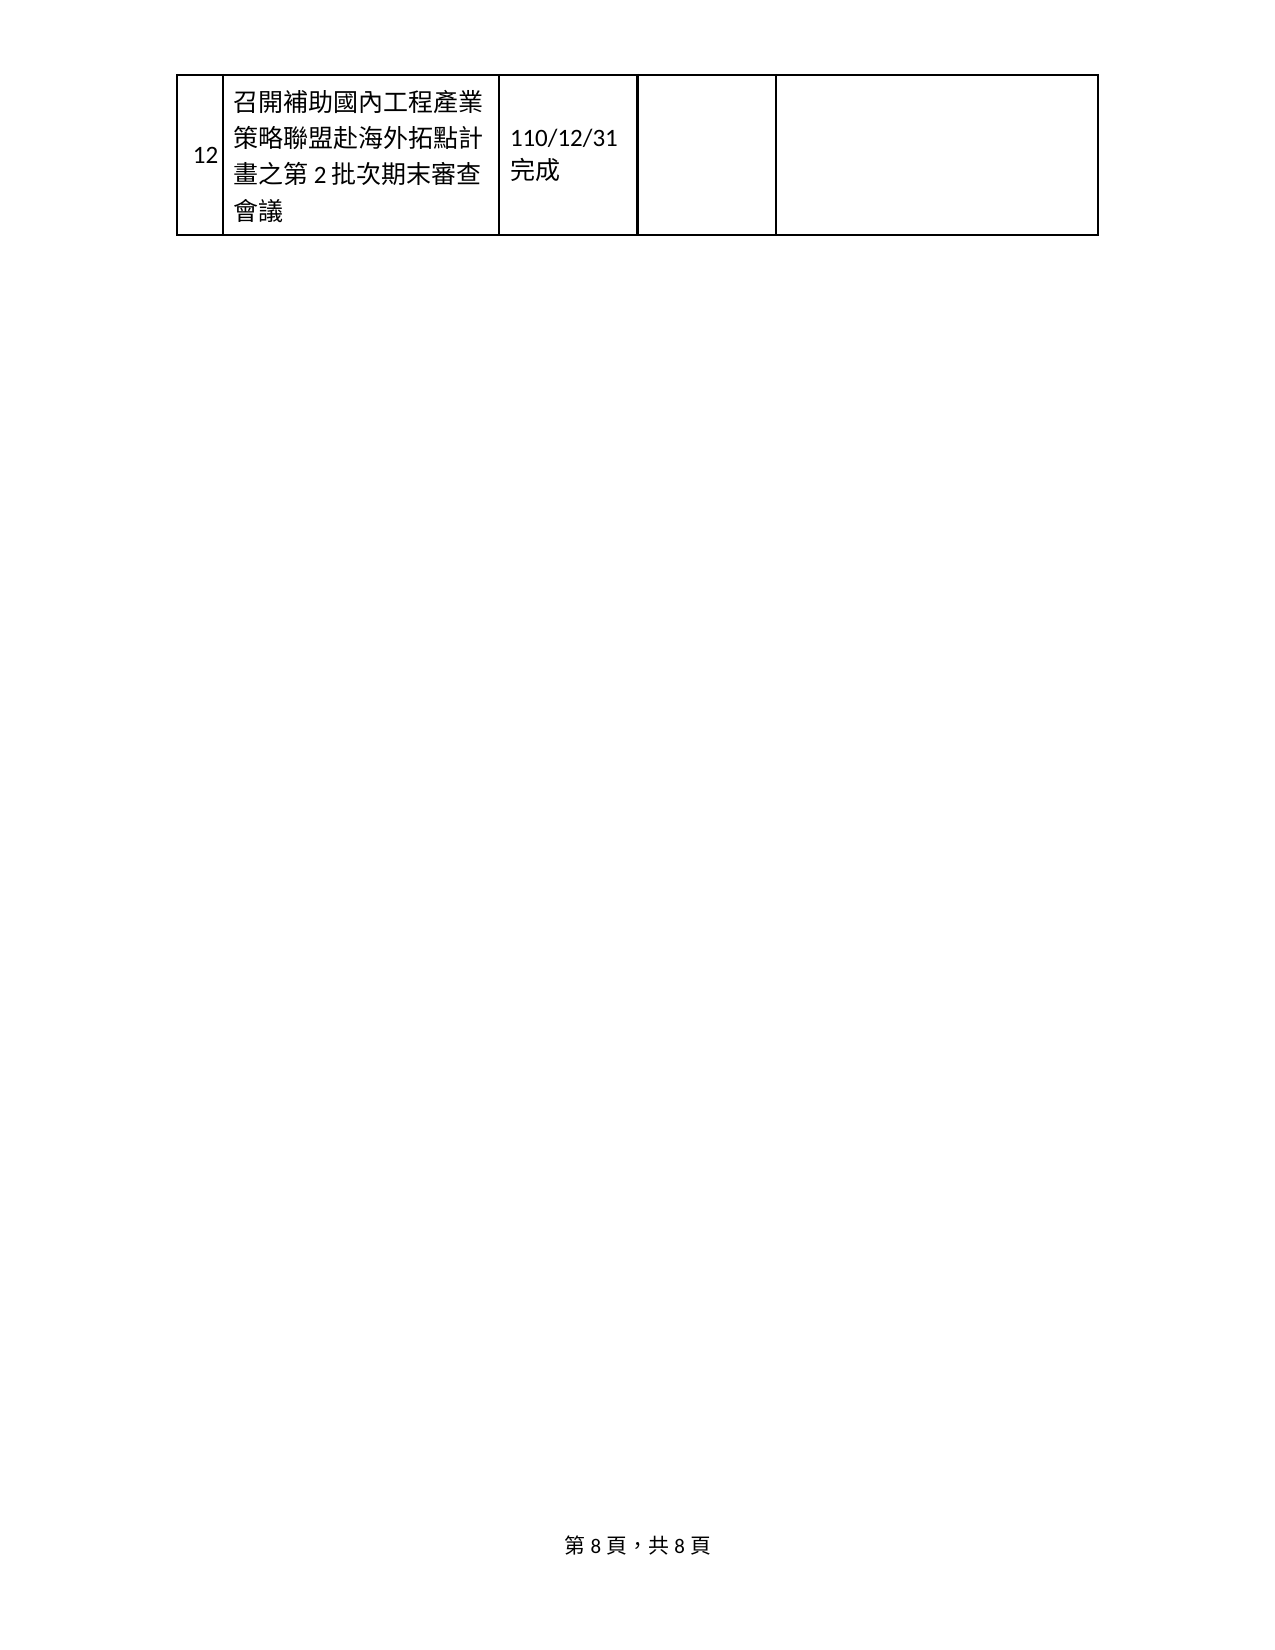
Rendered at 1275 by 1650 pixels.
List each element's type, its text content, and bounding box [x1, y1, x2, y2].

table_cell [777, 76, 1097, 233]
table_cell [639, 76, 775, 233]
table_cell 110/12/31完成 [500, 76, 636, 233]
table_cell 12 [178, 76, 222, 233]
table_cell 召開補助國內工程產業策略聯盟赴海外拓點計畫之第2批次期末審查會議 [224, 76, 498, 233]
